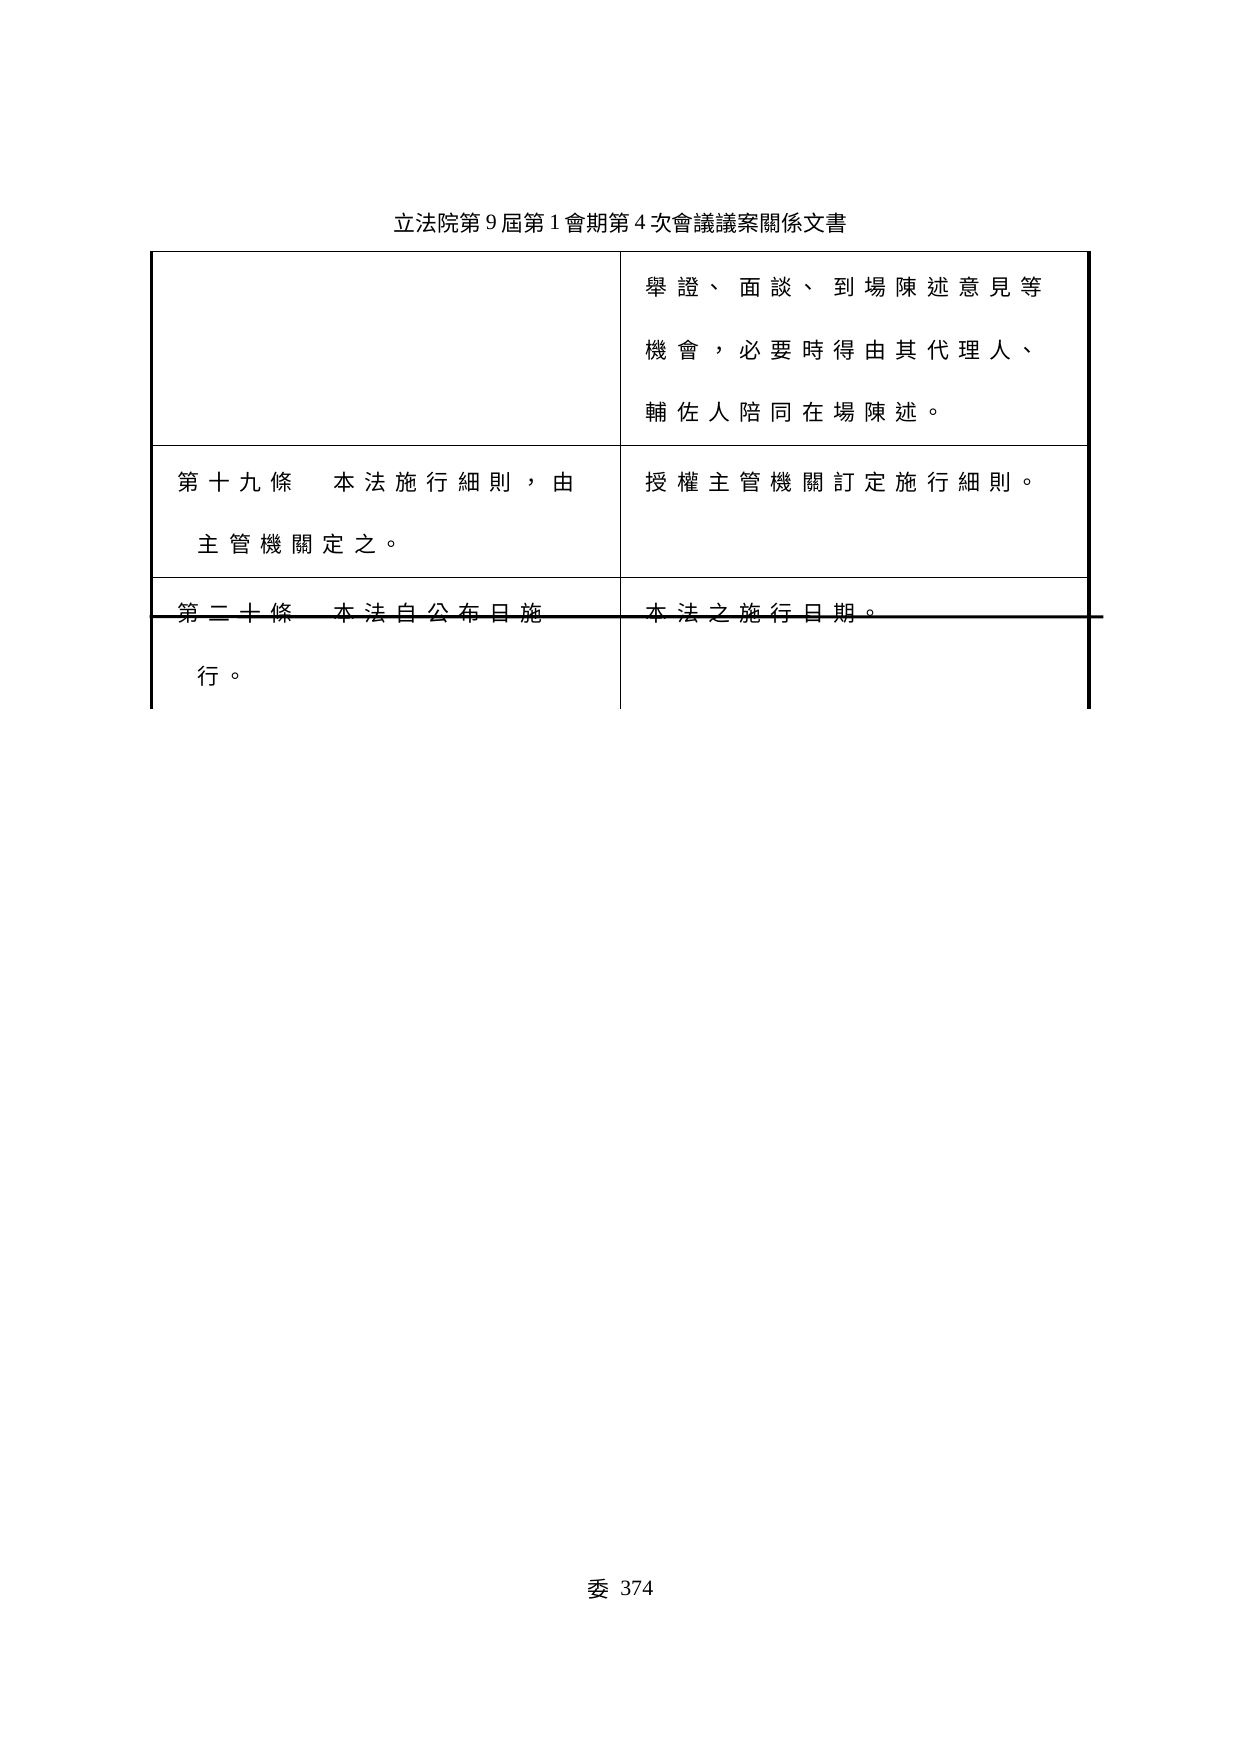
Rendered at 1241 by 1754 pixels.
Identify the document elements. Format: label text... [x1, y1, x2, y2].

table_cell 舉證、面談、到場陳述意見等機會，必要時得由其代理人、輔佐人陪同在場陳述。 [621, 252, 1087, 445]
table_cell 第二十條 本法自公布日施行。 [153, 578, 620, 615]
table_cell 本法之施行日期。 [621, 619, 1087, 709]
table_cell 第十九條 本法施行細則，由主管機關定之。 [153, 446, 620, 577]
table_cell 第二十條 本法自公布日施行。 [153, 619, 620, 709]
table_cell [153, 252, 620, 445]
table_cell 授權主管機關訂定施行細則。 [621, 446, 1087, 577]
table_cell 本法之施行日期。 [621, 578, 1087, 615]
